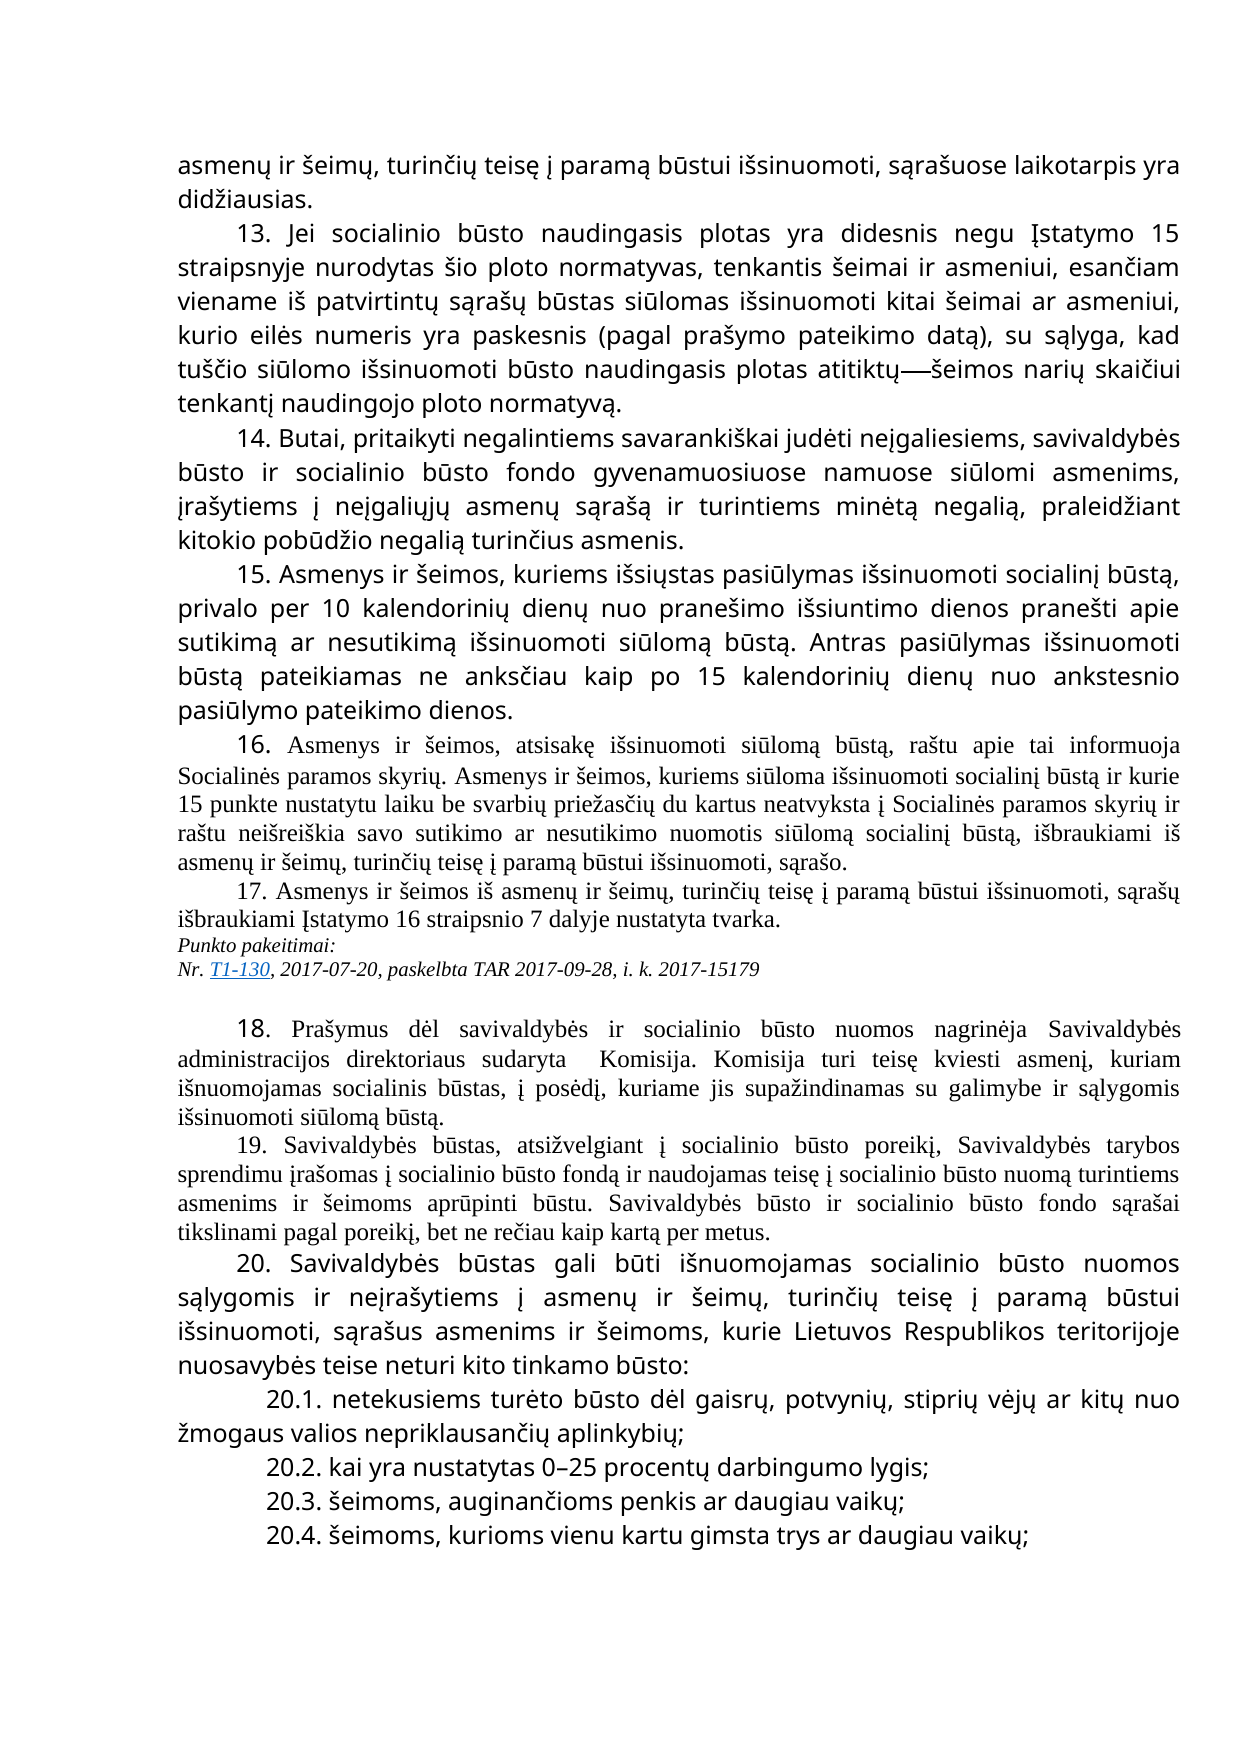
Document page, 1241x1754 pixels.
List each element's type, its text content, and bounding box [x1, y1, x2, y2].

text 20.1. netekusiems turėto būsto dėl gaisrų, potvynių, stiprių vėjų ar kitų nuo žmogaus valios nepriklausančių aplinkybių; [177, 1382, 1181, 1450]
text 20.3. šeimoms, auginančioms penkis ar daugiau vaikų; [177, 1484, 1181, 1518]
text Punkto pakeitimai: [177, 933, 1181, 957]
text 16. Asmenys ir šeimos, atsisakę išsinuomoti siūlomą būstą, raštu apie tai informuoja Socialinės paramos skyrių. Asmenys ir šeimos, kuriems siūloma išsinuomoti socialinį būstą ir kurie 15 punkte nustatytu laiku be svarbių priežasčių du kartus neatvyksta į Socialinės paramos skyrių ir raštu neišreiškia savo sutikimo ar nesutikimo nuomotis siūlomą socialinį būstą, išbraukiami iš asmenų ir šeimų, turinčių teisę į paramą būstui išsinuomoti, sąrašo. [177, 727, 1181, 876]
text 13. Jei socialinio būsto naudingasis plotas yra didesnis negu Įstatymo 15 straipsnyje nurodytas šio ploto normatyvas, tenkantis šeimai ir asmeniui, esančiam viename iš patvirtintų sąrašų būstas siūlomas išsinuomoti kitai šeimai ar asmeniui, kurio eilės numeris yra paskesnis (pagal prašymo pateikimo datą), su sąlyga, kad tuščio siūlomo išsinuomoti būsto naudingasis plotas atitiktų šeimos narių skaičiui tenkantį naudingojo ploto normatyvą. [177, 216, 1181, 420]
text 15. Asmenys ir šeimos, kuriems išsiųstas pasiūlymas išsinuomoti socialinį būstą, privalo per 10 kalendorinių dienų nuo pranešimo išsiuntimo dienos pranešti apie sutikimą ar nesutikimą išsinuomoti siūlomą būstą. Antras pasiūlymas išsinuomoti būstą pateikiamas ne anksčiau kaip po 15 kalendorinių dienų nuo ankstesnio pasiūlymo pateikimo dienos. [177, 556, 1181, 727]
text 18. Prašymus dėl savivaldybės ir socialinio būsto nuomos nagrinėja Savivaldybės administracijos direktoriaus sudaryta Komisija. Komisija turi teisę kviesti asmenį, kuriam išnuomojamas socialinis būstas, į posėdį, kuriame jis supažindinamas su galimybe ir sąlygomis išsinuomoti siūlomą būstą. [177, 1010, 1181, 1131]
text 20. Savivaldybės būstas gali būti išnuomojamas socialinio būsto nuomos sąlygomis ir neįrašytiems į asmenų ir šeimų, turinčių teisę į paramą būstui išsinuomoti, sąrašus asmenims ir šeimoms, kurie Lietuvos Respublikos teritorijoje nuosavybės teise neturi kito tinkamo būsto: [177, 1246, 1181, 1382]
text asmenų ir šeimų, turinčių teisę į paramą būstui išsinuomoti, sąrašuose laikotarpis yra didžiausias. [177, 148, 1181, 216]
text 14. Butai, pritaikyti negalintiems savarankiškai judėti neįgaliesiems, savivaldybės būsto ir socialinio būsto fondo gyvenamuosiuose namuose siūlomi asmenims, įrašytiems į neįgaliųjų asmenų sąrašą ir turintiems minėtą negalią, praleidžiant kitokio pobūdžio negalią turinčius asmenis. [177, 420, 1181, 556]
text Nr. T1-130, 2017-07-20, paskelbta TAR 2017-09-28, i. k. 2017-15179 [177, 957, 1181, 981]
text 17. Asmenys ir šeimos iš asmenų ir šeimų, turinčių teisę į paramą būstui išsinuomoti, sąrašų išbraukiami Įstatymo 16 straipsnio 7 dalyje nustatyta tvarka. [177, 876, 1181, 933]
text 20.2. kai yra nustatytas 0–25 procentų darbingumo lygis; [177, 1450, 1181, 1484]
text 19. Savivaldybės būstas, atsižvelgiant į socialinio būsto poreikį, Savivaldybės tarybos sprendimu įrašomas į socialinio būsto fondą ir naudojamas teisę į socialinio būsto nuomą turintiems asmenims ir šeimoms aprūpinti būstu. Savivaldybės būsto ir socialinio būsto fondo sąrašai tikslinami pagal poreikį, bet ne rečiau kaip kartą per metus. [177, 1131, 1181, 1246]
text 20.4. šeimoms, kurioms vienu kartu gimsta trys ar daugiau vaikų; [177, 1518, 1181, 1552]
